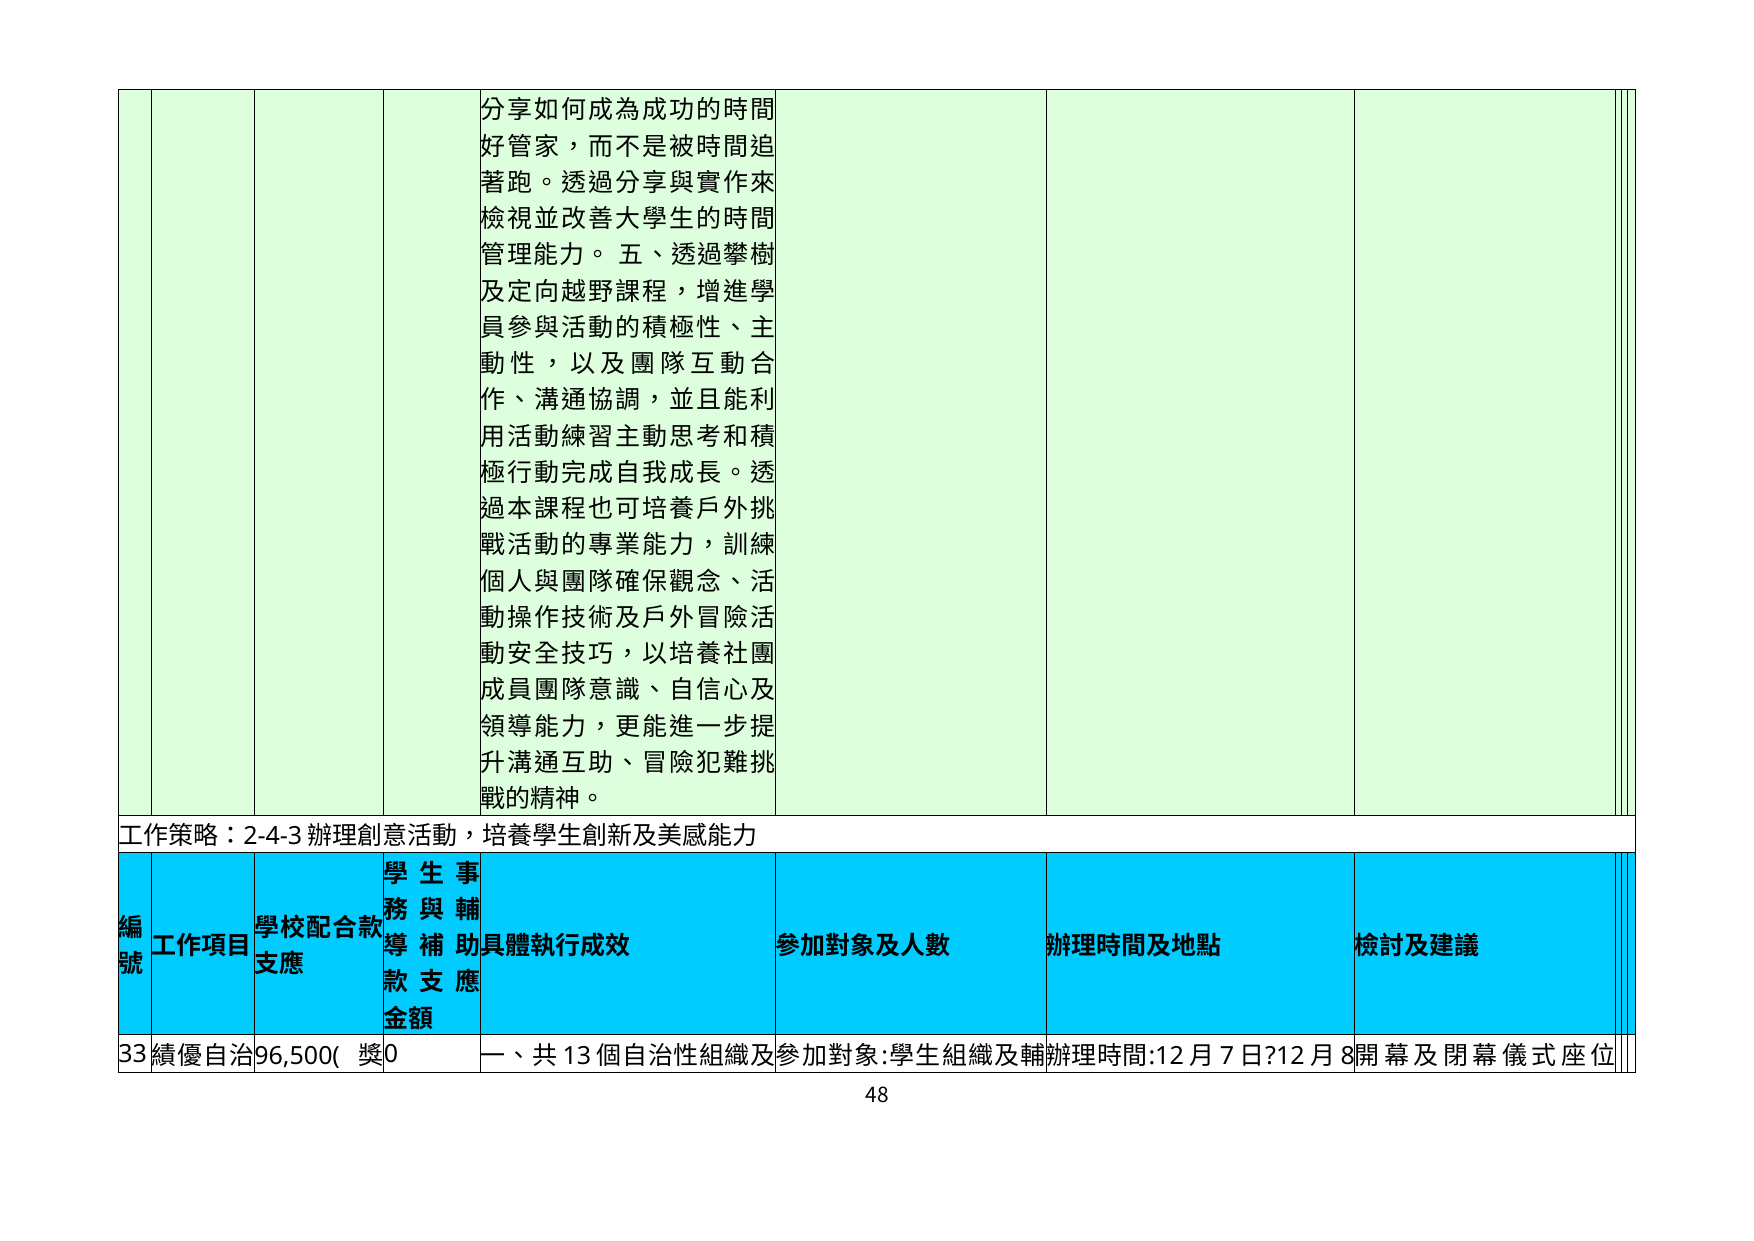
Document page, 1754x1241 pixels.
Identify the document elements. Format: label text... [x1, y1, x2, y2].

table_cell [384, 90, 480, 815]
table_cell 檢討及建議 [1355, 853, 1615, 1034]
table_cell 工作策略：2-4-3辦理創意活動，培養學生創新及美感能力 [119, 816, 1635, 852]
table_cell [776, 90, 1046, 815]
table_cell [1616, 853, 1621, 1034]
table_cell 96,500(獎金：40,000)(獎品：12,800) [255, 1035, 383, 1072]
table_cell [119, 90, 151, 815]
table_cell 學校配合款支應 [255, 853, 383, 1034]
table_cell [1622, 853, 1627, 1034]
table_cell [1355, 90, 1615, 815]
table_cell 績優自治性學生團體評鑑觀摩展 [152, 1035, 254, 1072]
table_cell [1628, 853, 1635, 1034]
table_cell [1616, 90, 1621, 815]
table_cell 開幕及閉幕儀式座位區，因學生出席踴躍導致學生座位區位置不足，爾後活動辦理因於活動場內放置備用座椅並由工作人員協助引導至其他空座位區就座。 [1355, 1035, 1615, 1072]
table_cell 編號 [119, 853, 151, 1034]
table_cell 0 [384, 1035, 480, 1072]
table_cell [1047, 90, 1354, 815]
table_cell 分享如何成為成功的時間好管家，而不是被時間追著跑。透過分享與實作來檢視並改善大學生的時間管理能力。 五、透過攀樹及定向越野課程，增進學員參與活動的積極性、主動性，以及團隊互動合作、溝通協調，並且能利用活動練習主動思考和積極行動完成自我成長。透過本課程也可培養戶外挑戰活動的專業能力，訓練個人與團隊確保觀念、活動操作技術及戶外冒險活動安全技巧，以培養社團成員團隊意識、自信心及領導能力，更能進一步提升溝通互助、冒險犯難挑戰的精神。 [481, 90, 775, 815]
table_cell 參加對象及人數 [776, 853, 1046, 1034]
table_cell [1628, 1035, 1635, 1072]
table_cell 33 [119, 1035, 151, 1072]
table_cell 參加對象:學生組織及輔導老師 參加人數:134人 [776, 1035, 1046, 1072]
table_cell [255, 90, 383, 815]
table_cell 學生事務與輔導補助款支應金額 [384, 853, 480, 1034]
table_cell [1622, 90, 1627, 815]
table_cell [1622, 1035, 1627, 1072]
table_cell [1628, 90, 1635, 815]
table_cell 一、共13個自治性組織及19個社團參與評鑑，學生表示透過評鑑可以有效檢視組織發展現況，並且在綜整資料時培養團隊默契，提升組織凝聚力。 二、前次辦理評鑑時場佈時間較早，工作與場佈時間較為倉促，此次將場佈時間延後，使學生組織有較充裕的時間準備，此次活動滿意度為95%。 [481, 1035, 775, 1072]
table_cell 具體執行成效 [481, 853, 775, 1034]
table_cell [1616, 1035, 1621, 1072]
table_cell 辦理時間:12月7日?12月8日 辦理地點:崇禮堂 [1047, 1035, 1354, 1072]
table_cell [152, 90, 254, 815]
table_cell 辦理時間及地點 [1047, 853, 1354, 1034]
table_cell 工作項目 [152, 853, 254, 1034]
